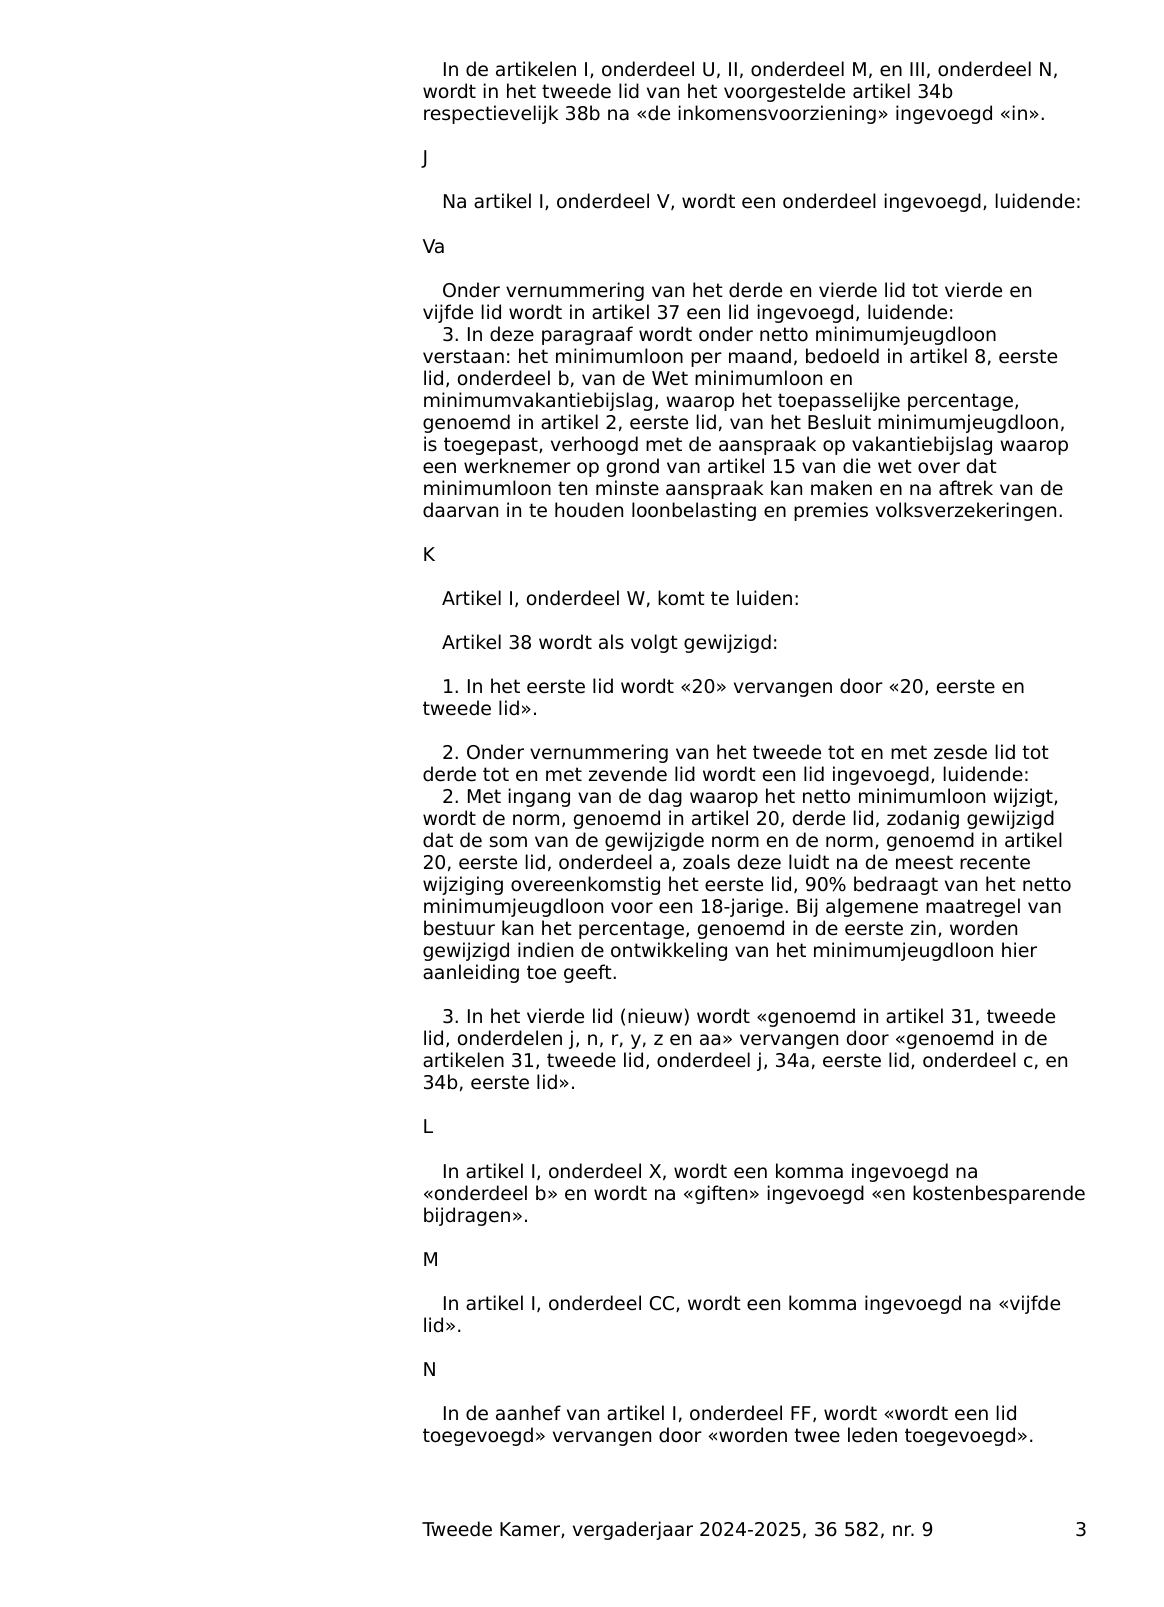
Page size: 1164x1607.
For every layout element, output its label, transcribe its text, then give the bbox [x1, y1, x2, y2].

text In artikel I, onderdeel CC, wordt een komma ingevoegd na «vijfde lid». [422, 1293, 1087, 1337]
text 1. In het eerste lid wordt «20» vervangen door «20, eerste en tweede lid». [422, 676, 1087, 720]
subtitle J [422, 147, 1087, 169]
subtitle K [422, 544, 1087, 566]
text 2. Onder vernummering van het tweede tot en met zesde lid tot derde tot en met zevende lid wordt een lid ingevoegd, luidende: [422, 742, 1087, 786]
text In de aanhef van artikel I, onderdeel FF, wordt «wordt een lid toegevoegd» vervangen door «worden twee leden toegevoegd». [422, 1403, 1087, 1447]
text 3. In deze paragraaf wordt onder netto minimumjeugdloon verstaan: het minimumloon per maand, bedoeld in artikel 8, eerste lid, onderdeel b, van de Wet minimumloon en minimumvakantiebijslag, waarop het toepasselijke percentage, genoemd in artikel 2, eerste lid, van het Besluit minimumjeugdloon, is toegepast, verhoogd met de aanspraak op vakantiebijslag waarop een werknemer op grond van artikel 15 van die wet over dat minimumloon ten minste aanspraak kan maken en na aftrek van de daarvan in te houden loonbelasting en premies volksverzekeringen. [422, 324, 1087, 521]
text 3. In het vierde lid (nieuw) wordt «genoemd in artikel 31, tweede lid, onderdelen j, n, r, y, z en aa» vervangen door «genoemd in de artikelen 31, tweede lid, onderdeel j, 34a, eerste lid, onderdeel c, en 34b, eerste lid». [422, 1006, 1087, 1094]
text In artikel I, onderdeel X, wordt een komma ingevoegd na «onderdeel b» en wordt na «giften» ingevoegd «en kostenbesparende bijdragen». [422, 1161, 1087, 1226]
text In de artikelen I, onderdeel U, II, onderdeel M, en III, onderdeel N, wordt in het tweede lid van het voorgestelde artikel 34b respectievelijk 38b na «de inkomensvoorziening» ingevoegd «in». [422, 59, 1087, 125]
subtitle M [422, 1249, 1087, 1271]
text Na artikel I, onderdeel V, wordt een onderdeel ingevoegd, luidende: [422, 191, 1087, 213]
text Artikel 38 wordt als volgt gewijzigd: [422, 632, 1087, 654]
subtitle Va [422, 236, 1087, 257]
subtitle L [422, 1116, 1087, 1138]
text Artikel I, onderdeel W, komt te luiden: [422, 588, 1087, 610]
text 2. Met ingang van de dag waarop het netto minimumloon wijzigt, wordt de norm, genoemd in artikel 20, derde lid, zodanig gewijzigd dat de som van de gewijzigde norm en de norm, genoemd in artikel 20, eerste lid, onderdeel a, zoals deze luidt na de meest recente wijziging overeenkomstig het eerste lid, 90% bedraagt van het netto minimumjeugdloon voor een 18-jarige. Bij algemene maatregel van bestuur kan het percentage, genoemd in de eerste zin, worden gewijzigd indien de ontwikkeling van het minimumjeugdloon hier aanleiding toe geeft. [422, 786, 1087, 984]
subtitle N [422, 1359, 1087, 1381]
text Onder vernummering van het derde en vierde lid tot vierde en vijfde lid wordt in artikel 37 een lid ingevoegd, luidende: [422, 280, 1087, 324]
